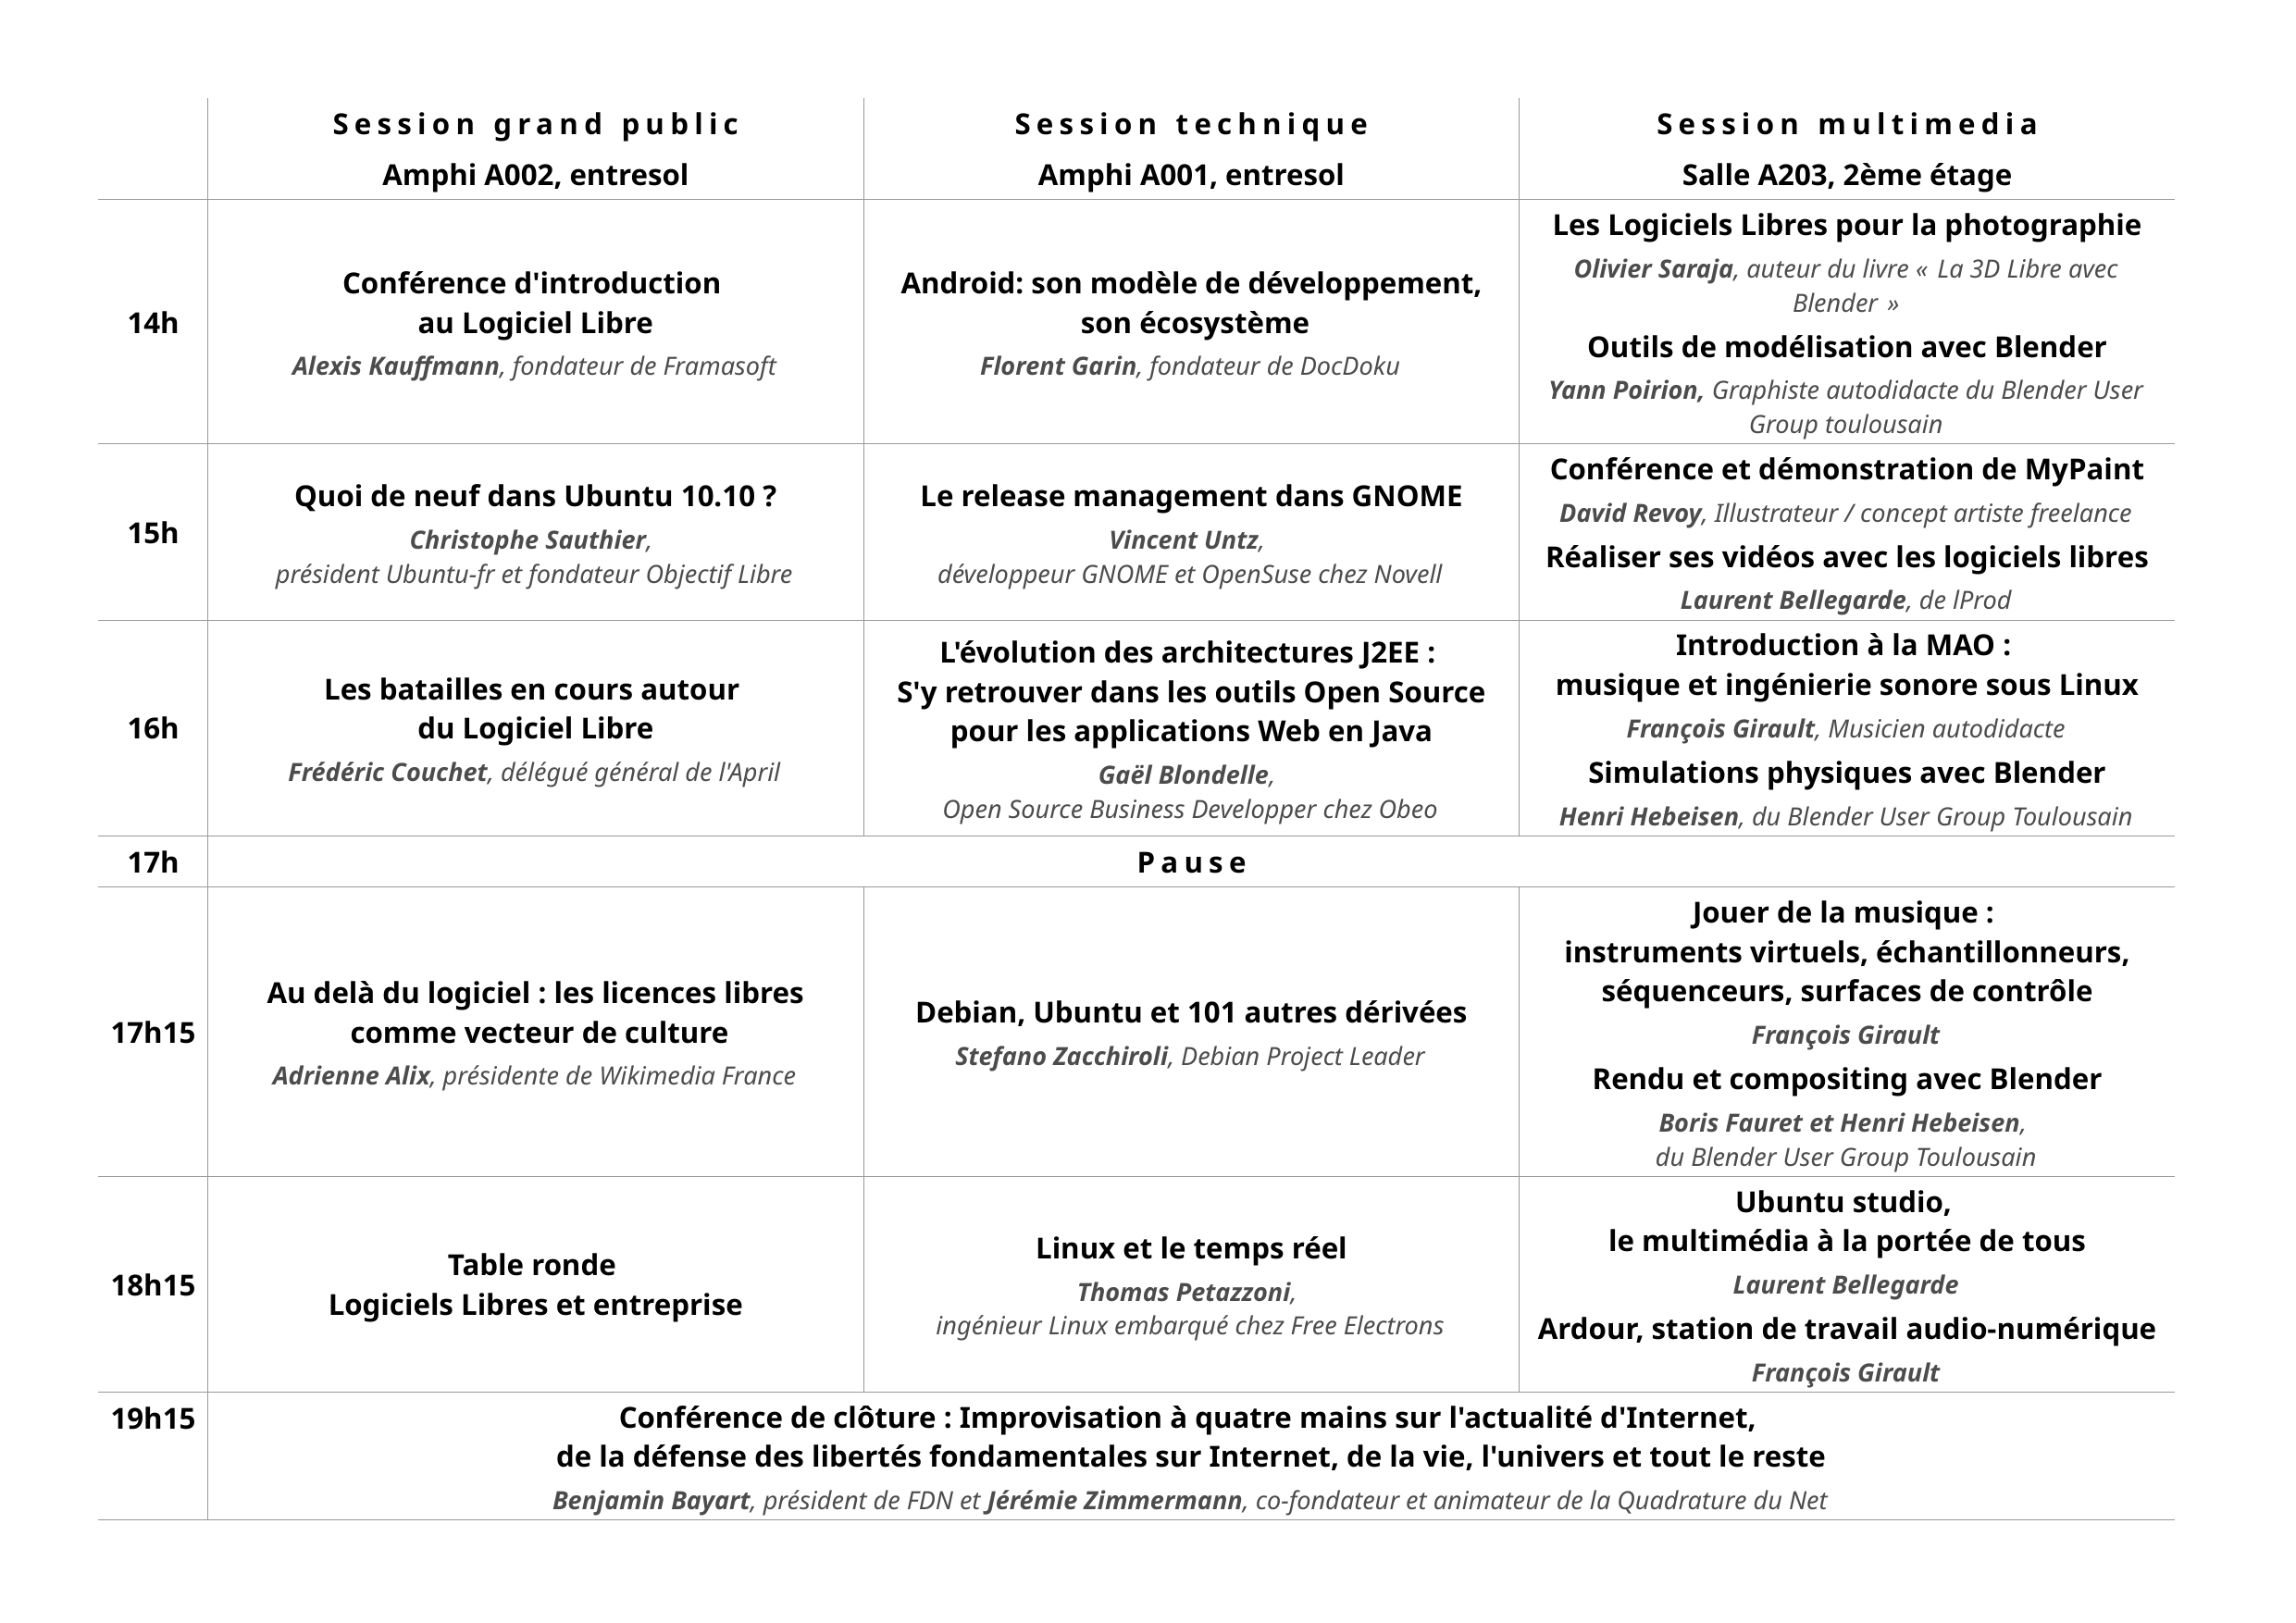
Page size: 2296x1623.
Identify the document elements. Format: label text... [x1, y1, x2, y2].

table_cell Android: son modèle de développement, son écosystème Florent Garin, fondateur de DocDoku [864, 200, 1519, 443]
table_cell L'évolution des architectures J2EE : S'y retrouver dans les outils Open Source pour les applications Web en Java Gaël Blondelle, Open Source Business Developper chez Obeo [864, 621, 1519, 836]
table_cell Quoi de neuf dans Ubuntu 10.10 ? Christophe Sauthier, président Ubuntu-fr et fondateur Objectif Libre [208, 444, 863, 620]
table_cell Au delà du logiciel : les licences libres comme vecteur de culture Adrienne Alix, présidente de Wikimedia France [208, 887, 863, 1176]
table_cell Conférence et démonstration de MyPaint David Revoy, Illustrateur / concept artiste freelance Réaliser ses vidéos avec les logiciels libres Laurent Bellegarde, de lProd [1520, 444, 2175, 620]
table_cell Jouer de la musique : instruments virtuels, échantillonneurs, séquenceurs, surfaces de contrôle François Girault Rendu et compositing avec Blender Boris Fauret et Henri Hebeisen, du Blender User Group Toulousain [1520, 887, 2175, 1176]
table_header Session technique Amphi A001, entresol [864, 98, 1519, 199]
table_cell Ubuntu studio, le multimédia à la portée de tous Laurent Bellegarde Ardour, station de travail audio-numérique François Girault [1520, 1177, 2175, 1392]
table_cell Pause [208, 836, 2175, 886]
table_cell Les Logiciels Libres pour la photographie Olivier Saraja, auteur du livre « La 3D Libre avec Blender » Outils de modélisation avec Blender Yann Poirion, Graphiste autodidacte du Blender User Group toulousain [1520, 200, 2175, 443]
table_header Session multimedia Salle A203, 2ème étage [1520, 98, 2175, 199]
table_cell 15h [98, 444, 207, 620]
table_cell Le release management dans GNOME Vincent Untz, développeur GNOME et OpenSuse chez Novell [864, 444, 1519, 620]
table_cell Table ronde Logiciels Libres et entreprise [208, 1177, 863, 1392]
table_cell 16h [98, 621, 207, 836]
table_cell Conférence d'introduction au Logiciel Libre Alexis Kauffmann, fondateur de Framasoft [208, 200, 863, 443]
table_cell Conférence de clôture : Improvisation à quatre mains sur l'actualité d'Internet, de la défense des libertés fondamentales sur Internet, de la vie, l'univers et tout le reste Benjamin Bayart, président de FDN et Jérémie Zimmermann, co-fondateur et animateur de la Quadrature du Net [208, 1393, 2175, 1519]
table_cell 19h15 [98, 1393, 207, 1519]
table_cell 14h [98, 200, 207, 443]
table_cell 17h [98, 836, 207, 886]
table_cell Linux et le temps réel Thomas Petazzoni, ingénieur Linux embarqué chez Free Electrons [864, 1177, 1519, 1392]
table_cell 18h15 [98, 1177, 207, 1392]
table_header [98, 98, 207, 199]
table_cell Les batailles en cours autour du Logiciel Libre Frédéric Couchet, délégué général de l'April [208, 621, 863, 836]
table_cell Debian, Ubuntu et 101 autres dérivées Stefano Zacchiroli, Debian Project Leader [864, 887, 1519, 1176]
table_cell Introduction à la MAO : musique et ingénierie sonore sous Linux François Girault, Musicien autodidacte Simulations physiques avec Blender Henri Hebeisen, du Blender User Group Toulousain [1520, 621, 2175, 836]
table_header Session grand public Amphi A002, entresol [208, 98, 863, 199]
table_cell 17h15 [98, 887, 207, 1176]
